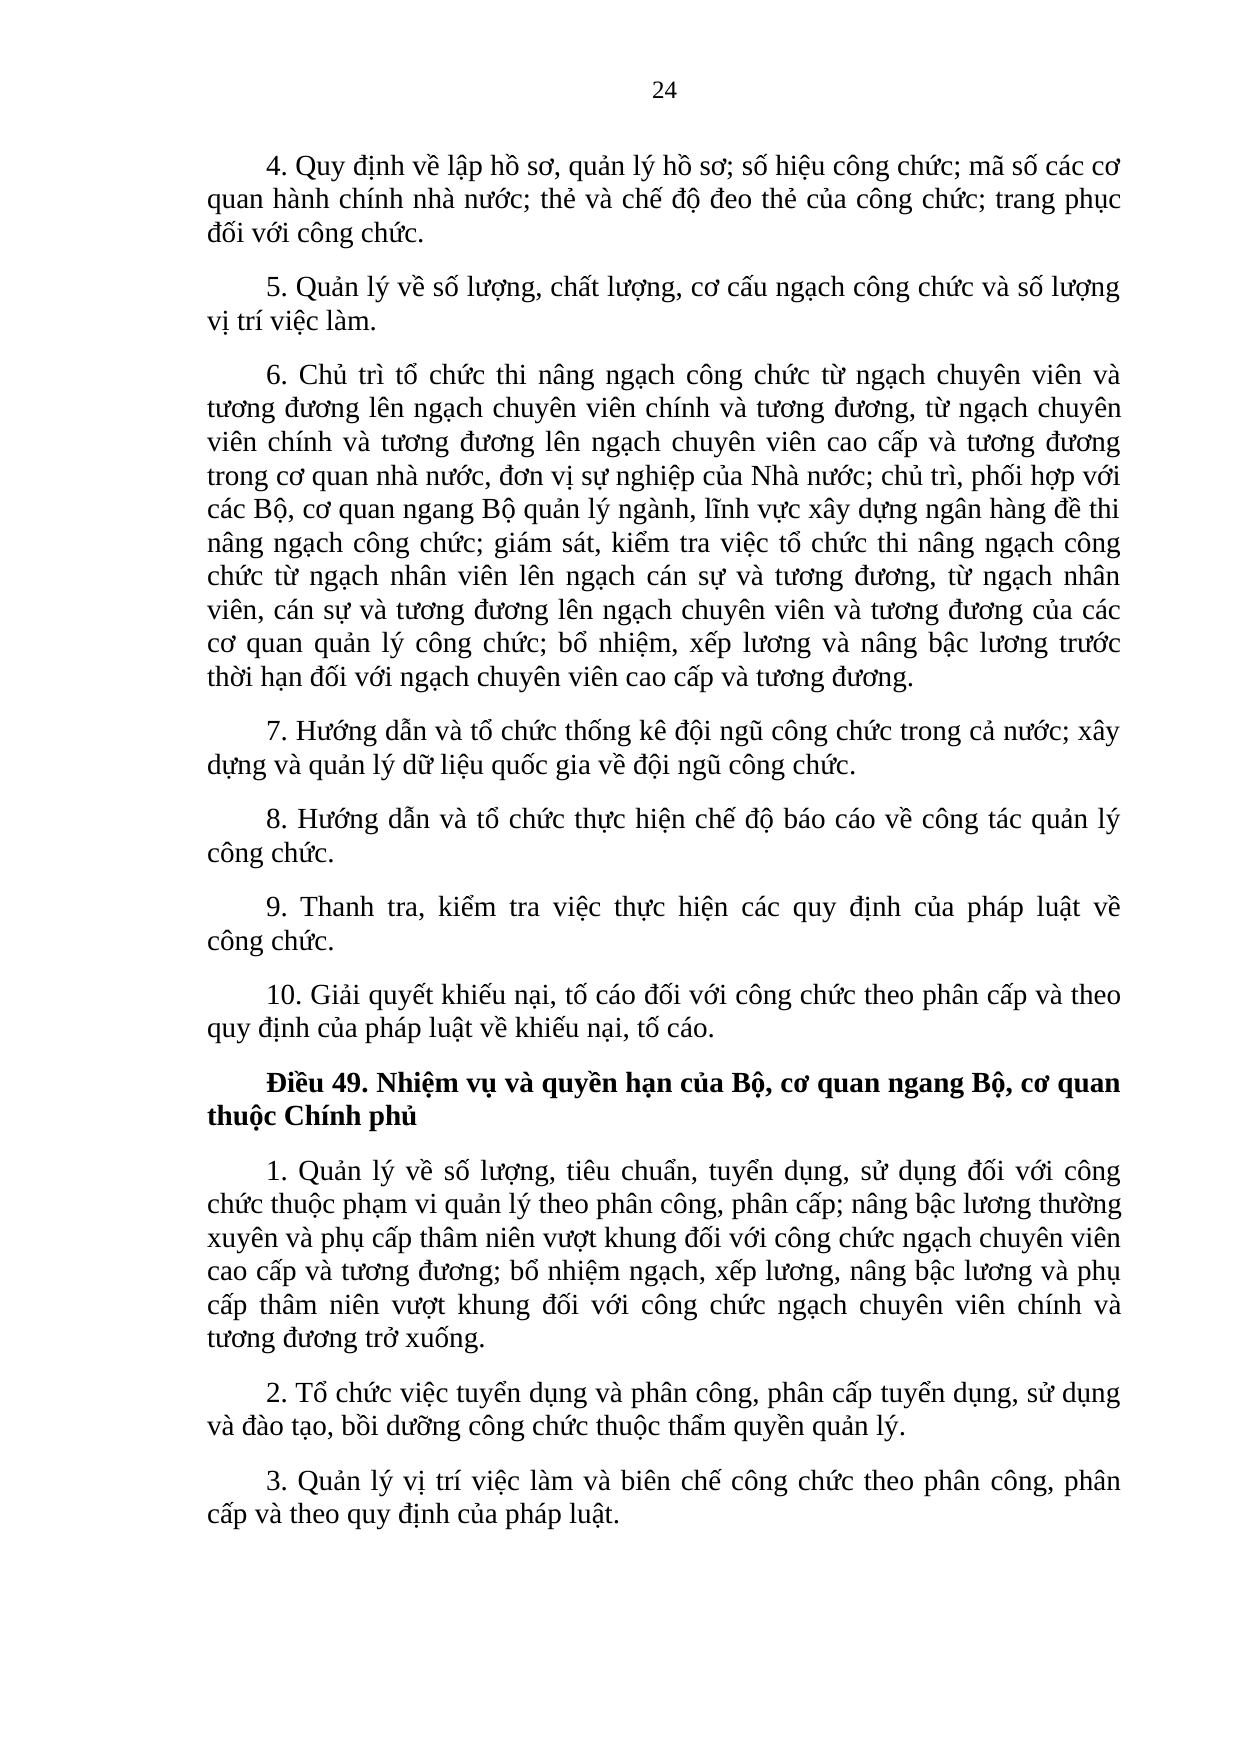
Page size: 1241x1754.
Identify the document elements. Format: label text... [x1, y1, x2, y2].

text 6. Chủ trì tổ chức thi nâng ngạch công chức từ ngạch chuyên viên và tương đương lên ngạch chuyên viên chính và tương đương, từ ngạch chuyên viên chính và tương đương lên ngạch chuyên viên cao cấp và tương đương trong cơ quan nhà nước, đơn vị sự nghiệp của Nhà nước; chủ trì, phối hợp với các Bộ, cơ quan ngang Bộ quản lý ngành, lĩnh vực xây dựng ngân hàng đề thi nâng ngạch công chức; giám sát, kiểm tra việc tổ chức thi nâng ngạch công chức từ ngạch nhân viên lên ngạch cán sự và tương đương, từ ngạch nhân viên, cán sự và tương đương lên ngạch chuyên viên và tương đương của các cơ quan quản lý công chức; bổ nhiệm, xếp lương và nâng bậc lương trước thời hạn đối với ngạch chuyên viên cao cấp và tương đương. [207, 357, 1122, 692]
text 8. Hướng dẫn và tổ chức thực hiện chế độ báo cáo về công tác quản lý công chức. [207, 801, 1122, 868]
text 1. Quản lý về số lượng, tiêu chuẩn, tuyển dụng, sử dụng đối với công chức thuộc phạm vi quản lý theo phân công, phân cấp; nâng bậc lương thường xuyên và phụ cấp thâm niên vượt khung đối với công chức ngạch chuyên viên cao cấp và tương đương; bổ nhiệm ngạch, xếp lương, nâng bậc lương và phụ cấp thâm niên vượt khung đối với công chức ngạch chuyên viên chính và tương đương trở xuống. [207, 1153, 1122, 1354]
text 10. Giải quyết khiếu nại, tố cáo đối với công chức theo phân cấp và theo quy định của pháp luật về khiếu nại, tố cáo. [207, 977, 1122, 1044]
text 7. Hướng dẫn và tổ chức thống kê đội ngũ công chức trong cả nước; xây dựng và quản lý dữ liệu quốc gia về đội ngũ công chức. [207, 713, 1122, 780]
text 3. Quản lý vị trí việc làm và biên chế công chức theo phân công, phân cấp và theo quy định của pháp luật. [207, 1463, 1122, 1530]
text Điều 49. Nhiệm vụ và quyền hạn của Bộ, cơ quan ngang Bộ, cơ quan thuộc Chính phủ [207, 1065, 1122, 1132]
text 2. Tổ chức việc tuyển dụng và phân công, phân cấp tuyển dụng, sử dụng và đào tạo, bồi dưỡng công chức thuộc thẩm quyền quản lý. [207, 1375, 1122, 1442]
text 5. Quản lý về số lượng, chất lượng, cơ cấu ngạch công chức và số lượng vị trí việc làm. [207, 269, 1122, 336]
text 9. Thanh tra, kiểm tra việc thực hiện các quy định của pháp luật về công chức. [207, 889, 1122, 956]
text 4. Quy định về lập hồ sơ, quản lý hồ sơ; số hiệu công chức; mã số các cơ quan hành chính nhà nước; thẻ và chế độ đeo thẻ của công chức; trang phục đối với công chức. [207, 148, 1122, 248]
